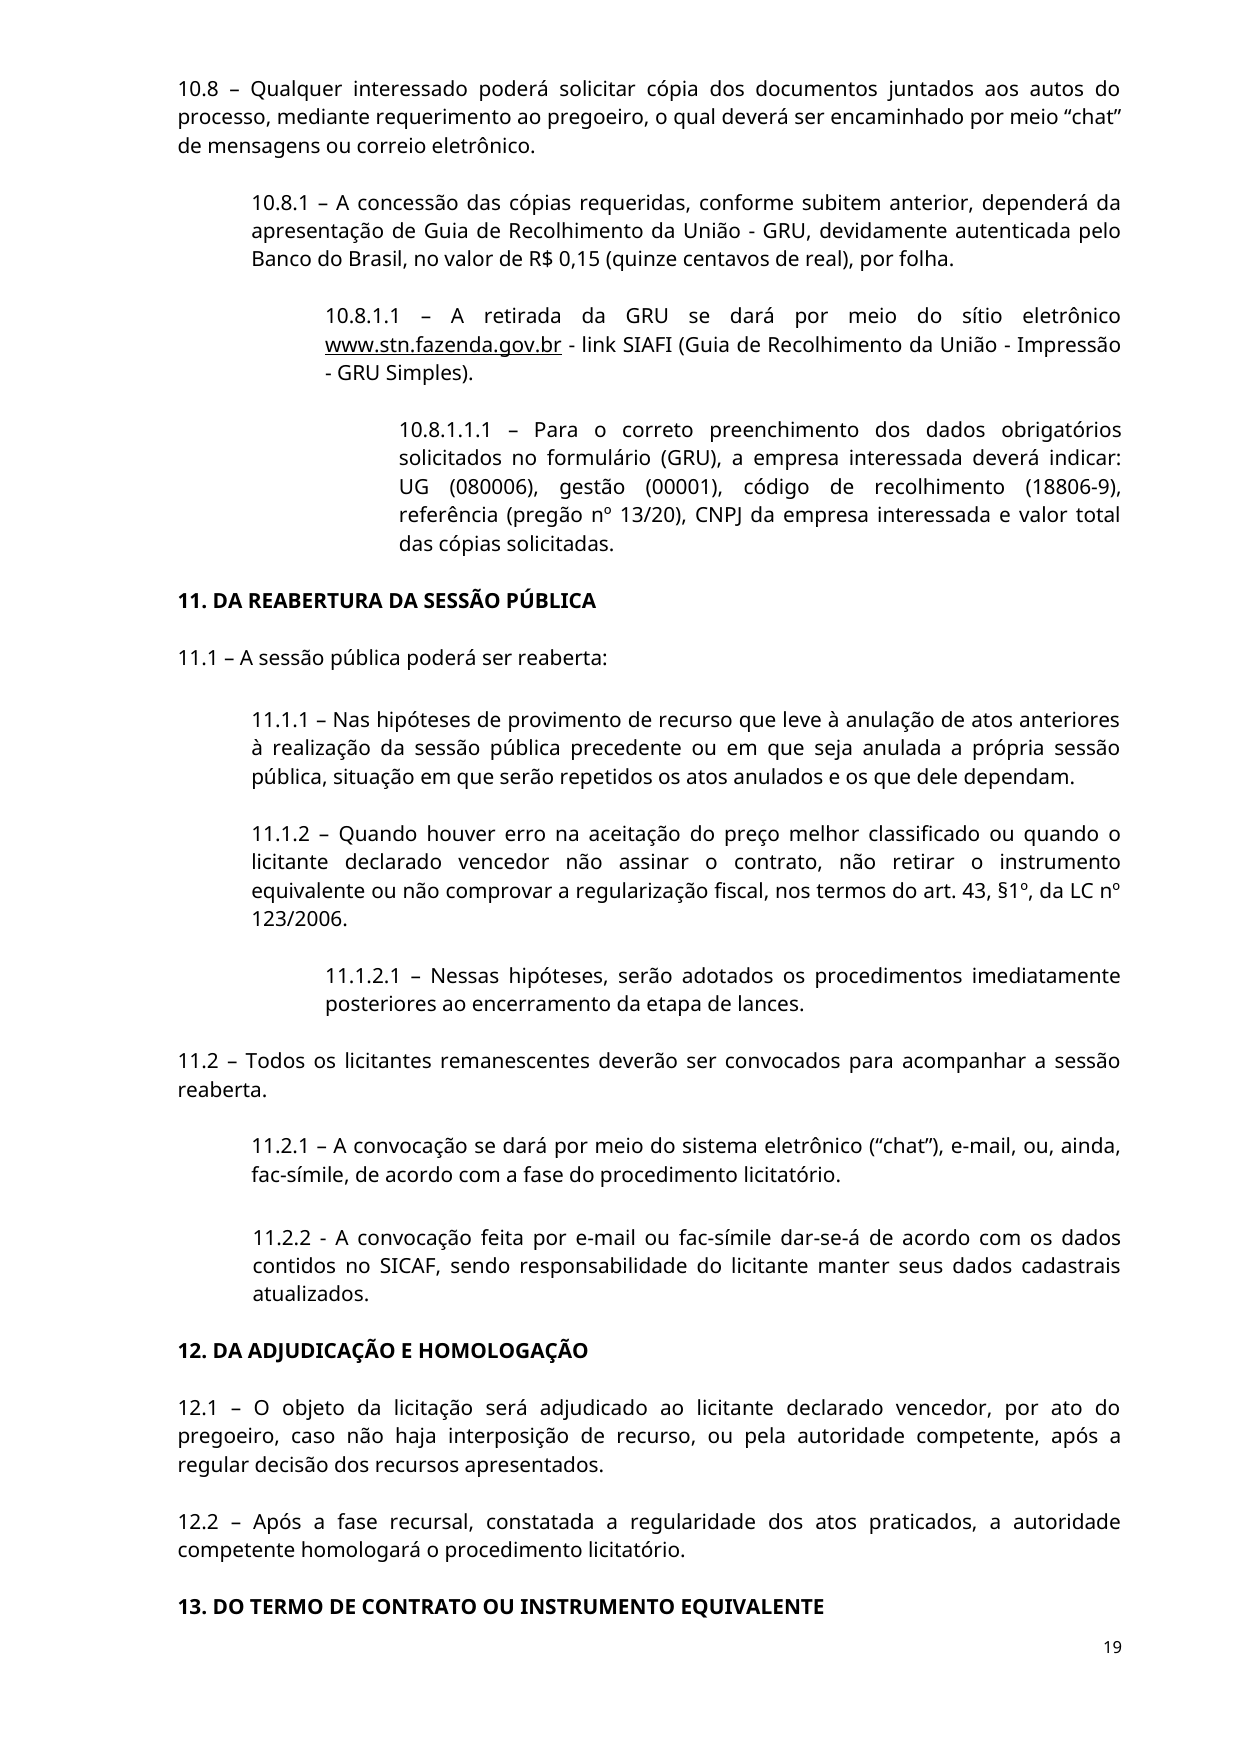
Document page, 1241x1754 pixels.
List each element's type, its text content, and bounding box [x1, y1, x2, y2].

text 11.1.2 – Quando houver erro na aceitação do preço melhor classificado ou quando o licitante declarado vencedor não assinar o contrato, não retirar o instrumento equivalente ou não comprovar a regularização fiscal, nos termos do art. 43, §1º, da LC nº 123/2006. [251, 819, 1122, 933]
text 11.2.1 – A convocação se dará por meio do sistema eletrônico (“chat”), e-mail, ou, ainda, fac-símile, de acordo com a fase do procedimento licitatório. [251, 1132, 1122, 1188]
text 12. DA ADJUDICAÇÃO E HOMOLOGAÇÃO [177, 1336, 1122, 1365]
text 11.1.2.1 – Nessas hipóteses, serão adotados os procedimentos imediatamente posteriores ao encerramento da etapa de lances. [325, 961, 1122, 1018]
text 11.2 – Todos os licitantes remanescentes deverão ser convocados para acompanhar a sessão reaberta. [177, 1046, 1122, 1103]
text 11.1 – A sessão pública poderá ser reaberta: [177, 643, 1122, 671]
text 11.2.2 - A convocação feita por e-mail ou fac-símile dar-se-á de acordo com os dados contidos no SICAF, sendo responsabilidade do licitante manter seus dados cadastrais atualizados. [252, 1223, 1122, 1308]
subtitle 11. DA REABERTURA DA SESSÃO PÚBLICA [177, 586, 1122, 614]
text 11.1.1 – Nas hipóteses de provimento de recurso que leve à anulação de atos anteriores à realização da sessão pública precedente ou em que seja anulada a própria sessão pública, situação em que serão repetidos os atos anulados e os que dele dependam. [251, 705, 1122, 790]
text 10.8.1 – A concessão das cópias requeridas, conforme subitem anterior, dependerá da apresentação de Guia de Recolhimento da União - GRU, devidamente autenticada pelo Banco do Brasil, no valor de R$ 0,15 (quinze centavos de real), por folha. [251, 188, 1122, 273]
text 10.8.1.1 – A retirada da GRU se dará por meio do sítio eletrônico www.stn.fazenda.gov.br - link SIAFI (Guia de Recolhimento da União - Impressão - GRU Simples). [325, 301, 1122, 387]
text 12.1 – O objeto da licitação será adjudicado ao licitante declarado vencedor, por ato do pregoeiro, caso não haja interposição de recurso, ou pela autoridade competente, após a regular decisão dos recursos apresentados. [177, 1393, 1122, 1478]
text 13. DO TERMO DE CONTRATO OU INSTRUMENTO EQUIVALENTE [177, 1592, 1122, 1621]
text 12.2 – Após a fase recursal, constatada a regularidade dos atos praticados, a autoridade competente homologará o procedimento licitatório. [177, 1507, 1122, 1564]
text 10.8 – Qualquer interessado poderá solicitar cópia dos documentos juntados aos autos do processo, mediante requerimento ao pregoeiro, o qual deverá ser encaminhado por meio “chat” de mensagens ou correio eletrônico. [177, 74, 1122, 159]
text 10.8.1.1.1 – Para o correto preenchimento dos dados obrigatórios solicitados no formulário (GRU), a empresa interessada deverá indicar: UG (080006), gestão (00001), código de recolhimento (18806-9), referência (pregão nº 13/20), CNPJ da empresa interessada e valor total das cópias solicitadas. [399, 415, 1122, 557]
